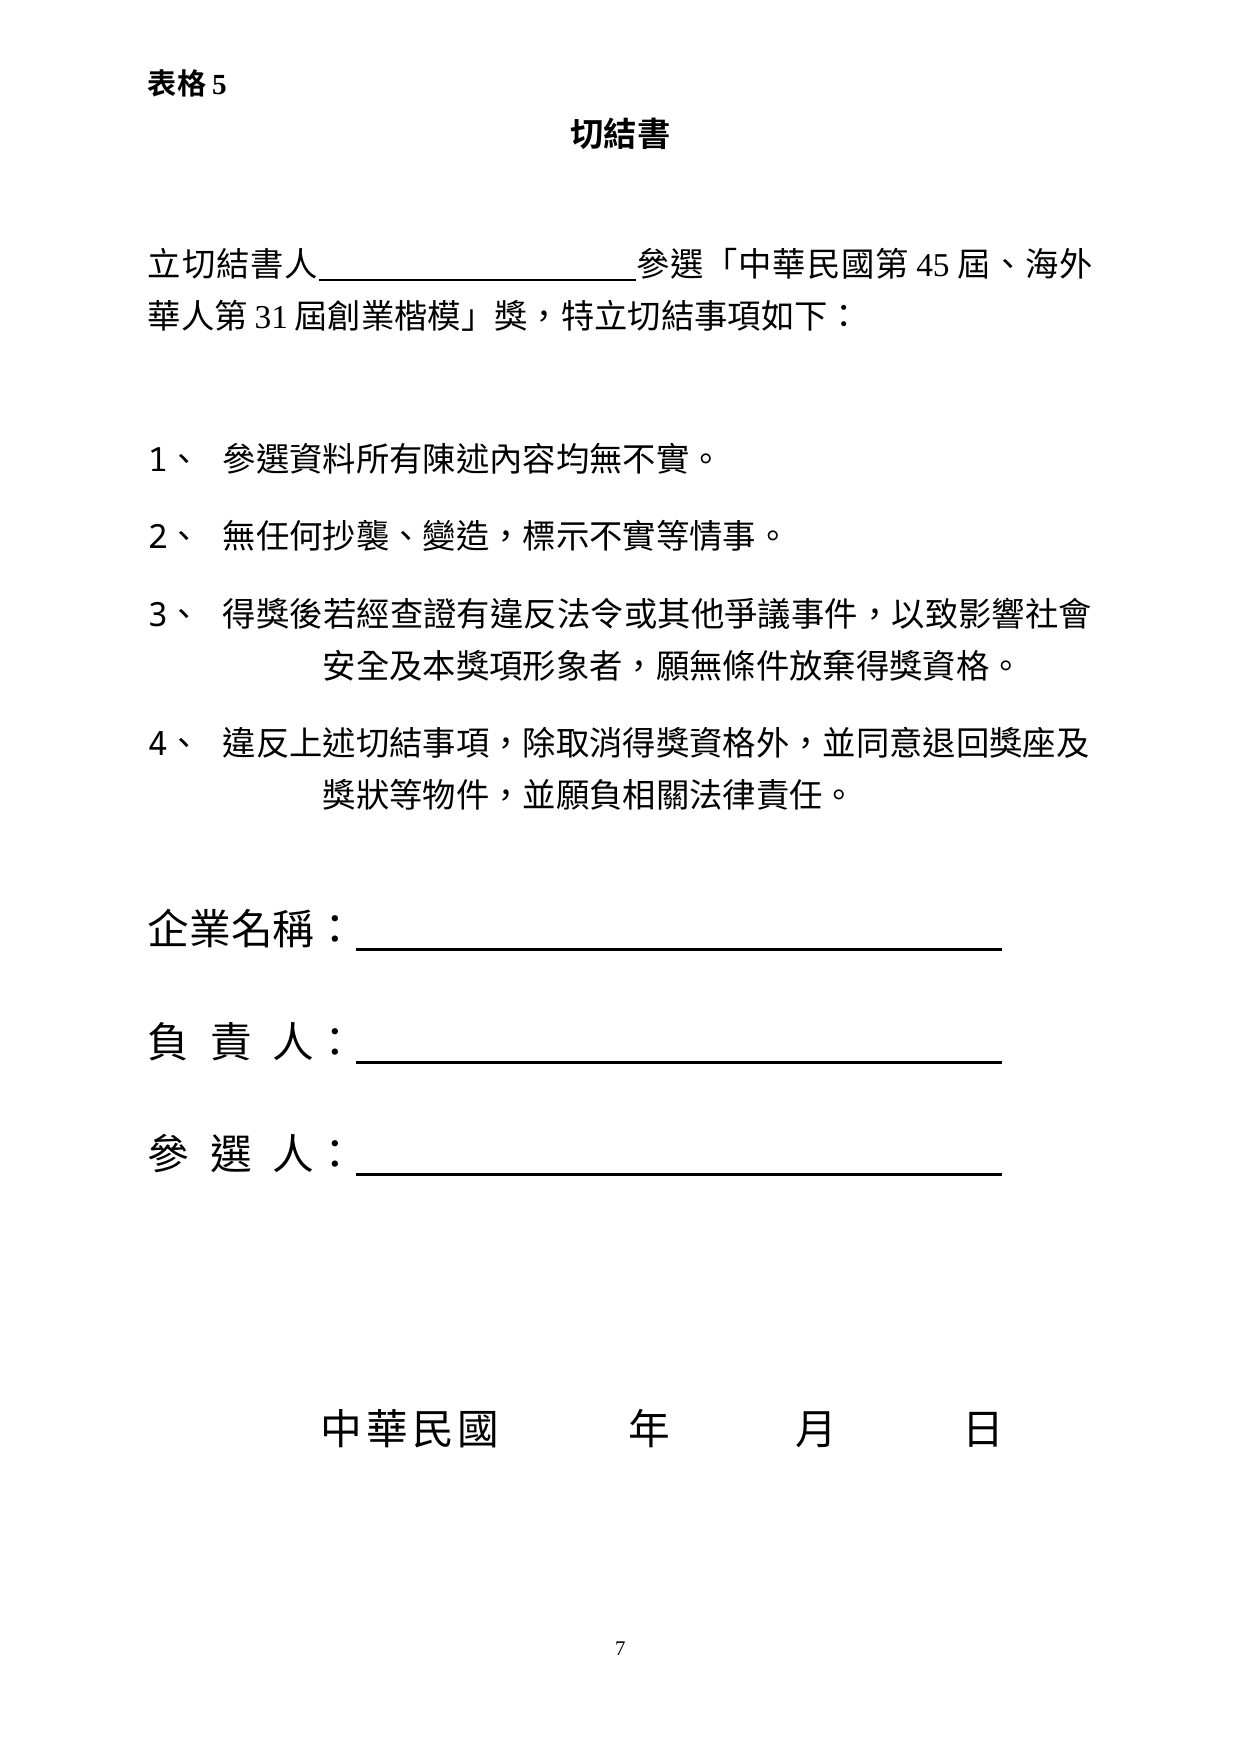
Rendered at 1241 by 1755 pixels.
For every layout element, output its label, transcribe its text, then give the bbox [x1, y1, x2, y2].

list 違反上述切結事項，除取消得獎資格外，並同意退回獎座及獎狀等物件，並願負相關法律責任。 [148, 713, 1093, 818]
text 立切結書人 參選「中華民國第45屆、海外華人第31屆創業楷模」獎，特立切結事項如下： [148, 234, 1093, 338]
list 無任何抄襲、變造，標示不實等情事。 [148, 507, 1093, 559]
text 表格5 [148, 53, 1093, 105]
list 得獎後若經查證有違反法令或其他爭議事件，以致影響社會安全及本獎項形象者，願無條件放棄得獎資格。 [148, 584, 1093, 688]
text 負 責 人： [148, 1007, 1093, 1070]
text 切結書 [148, 105, 1093, 157]
list 參選資料所有陳述內容均無不實。 [148, 430, 1093, 482]
text 企業名稱： [148, 895, 1093, 957]
text 中華民國 年 月 日 [148, 1395, 1093, 1457]
text 參 選 人： [148, 1120, 1093, 1182]
